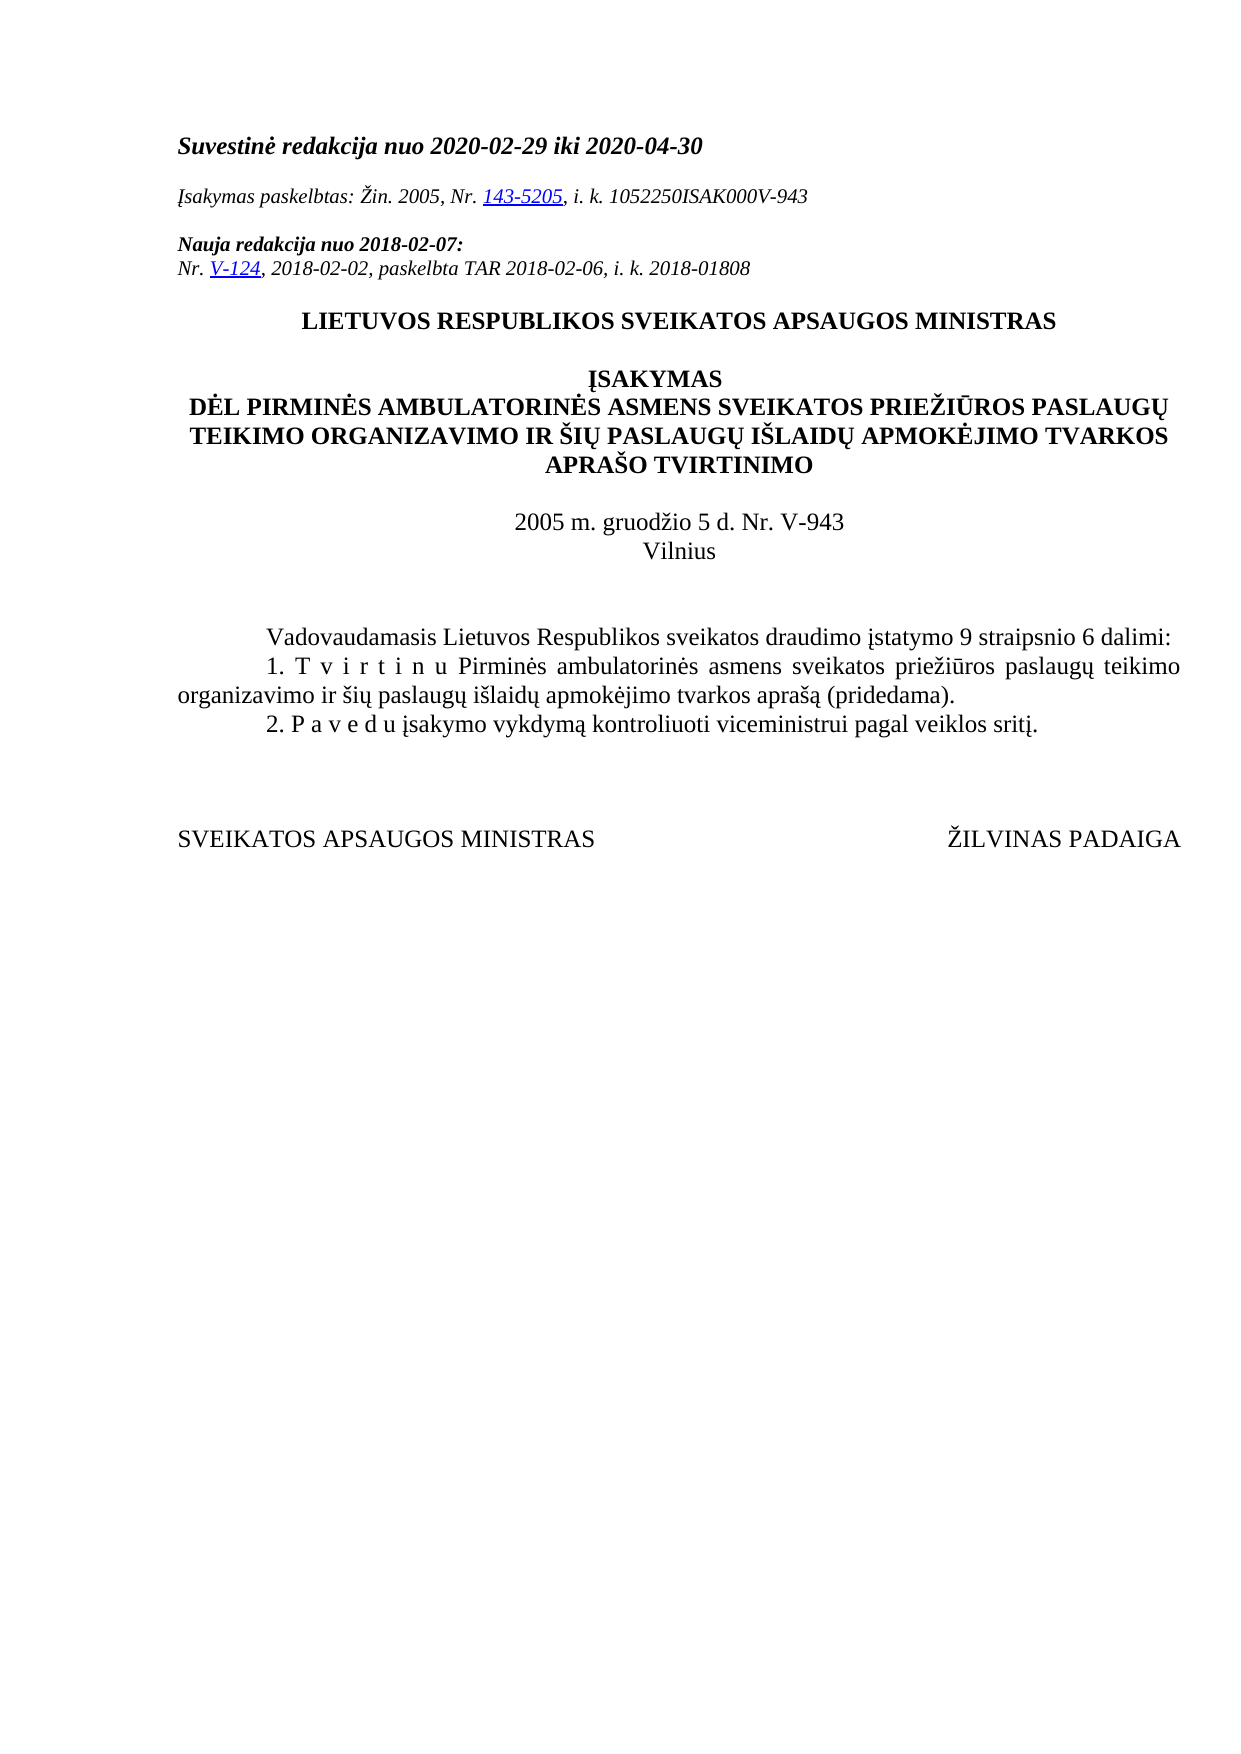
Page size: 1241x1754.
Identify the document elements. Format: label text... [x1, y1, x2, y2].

text Nr. V-124, 2018-02-02, paskelbta TAR 2018-02-06, i. k. 2018-01808 [177, 256, 1181, 280]
text Vilnius [177, 536, 1181, 565]
text 1. T v i r t i n u Pirminės ambulatorinės asmens sveikatos priežiūros paslaugų teikimo organizavimo ir šių paslaugų išlaidų apmokėjimo tvarkos aprašą (pridedama). [177, 651, 1181, 709]
text SVEIKATOS APSAUGOS MINISTRAS ŽILVINAS PADAIGA [177, 824, 1181, 852]
text 2. P a v e d u įsakymo vykdymą kontroliuoti viceministrui pagal veiklos sritį. [177, 709, 1181, 737]
text Suvestinė redakcija nuo 2020-02-29 iki 2020-04-30 [177, 131, 1181, 159]
text Vadovaudamasis Lietuvos Respublikos sveikatos draudimo įstatymo 9 straipsnio 6 dalimi: [177, 622, 1181, 651]
text Nauja redakcija nuo 2018-02-07: [177, 232, 1181, 256]
text 2005 m. gruodžio 5 d. Nr. V-943 [177, 507, 1181, 536]
text Įsakymas paskelbtas: Žin. 2005, Nr. 143-5205, i. k. 1052250ISAK000V-943 [177, 183, 1181, 208]
text DĖL PIRMINĖS AMBULATORINĖS ASMENS SVEIKATOS PRIEŽIŪROS PASLAUGŲ TEIKIMO ORGANIZAVIMO IR ŠIŲ PASLAUGŲ IŠLAIDŲ APMOKĖJIMO TVARKOS APRAŠO TVIRTINIMO [177, 392, 1181, 479]
text ĮSAKYMAS [177, 364, 1133, 392]
text LIETUVOS RESPUBLIKOS SVEIKATOS APSAUGOS MINISTRAS [177, 306, 1181, 335]
